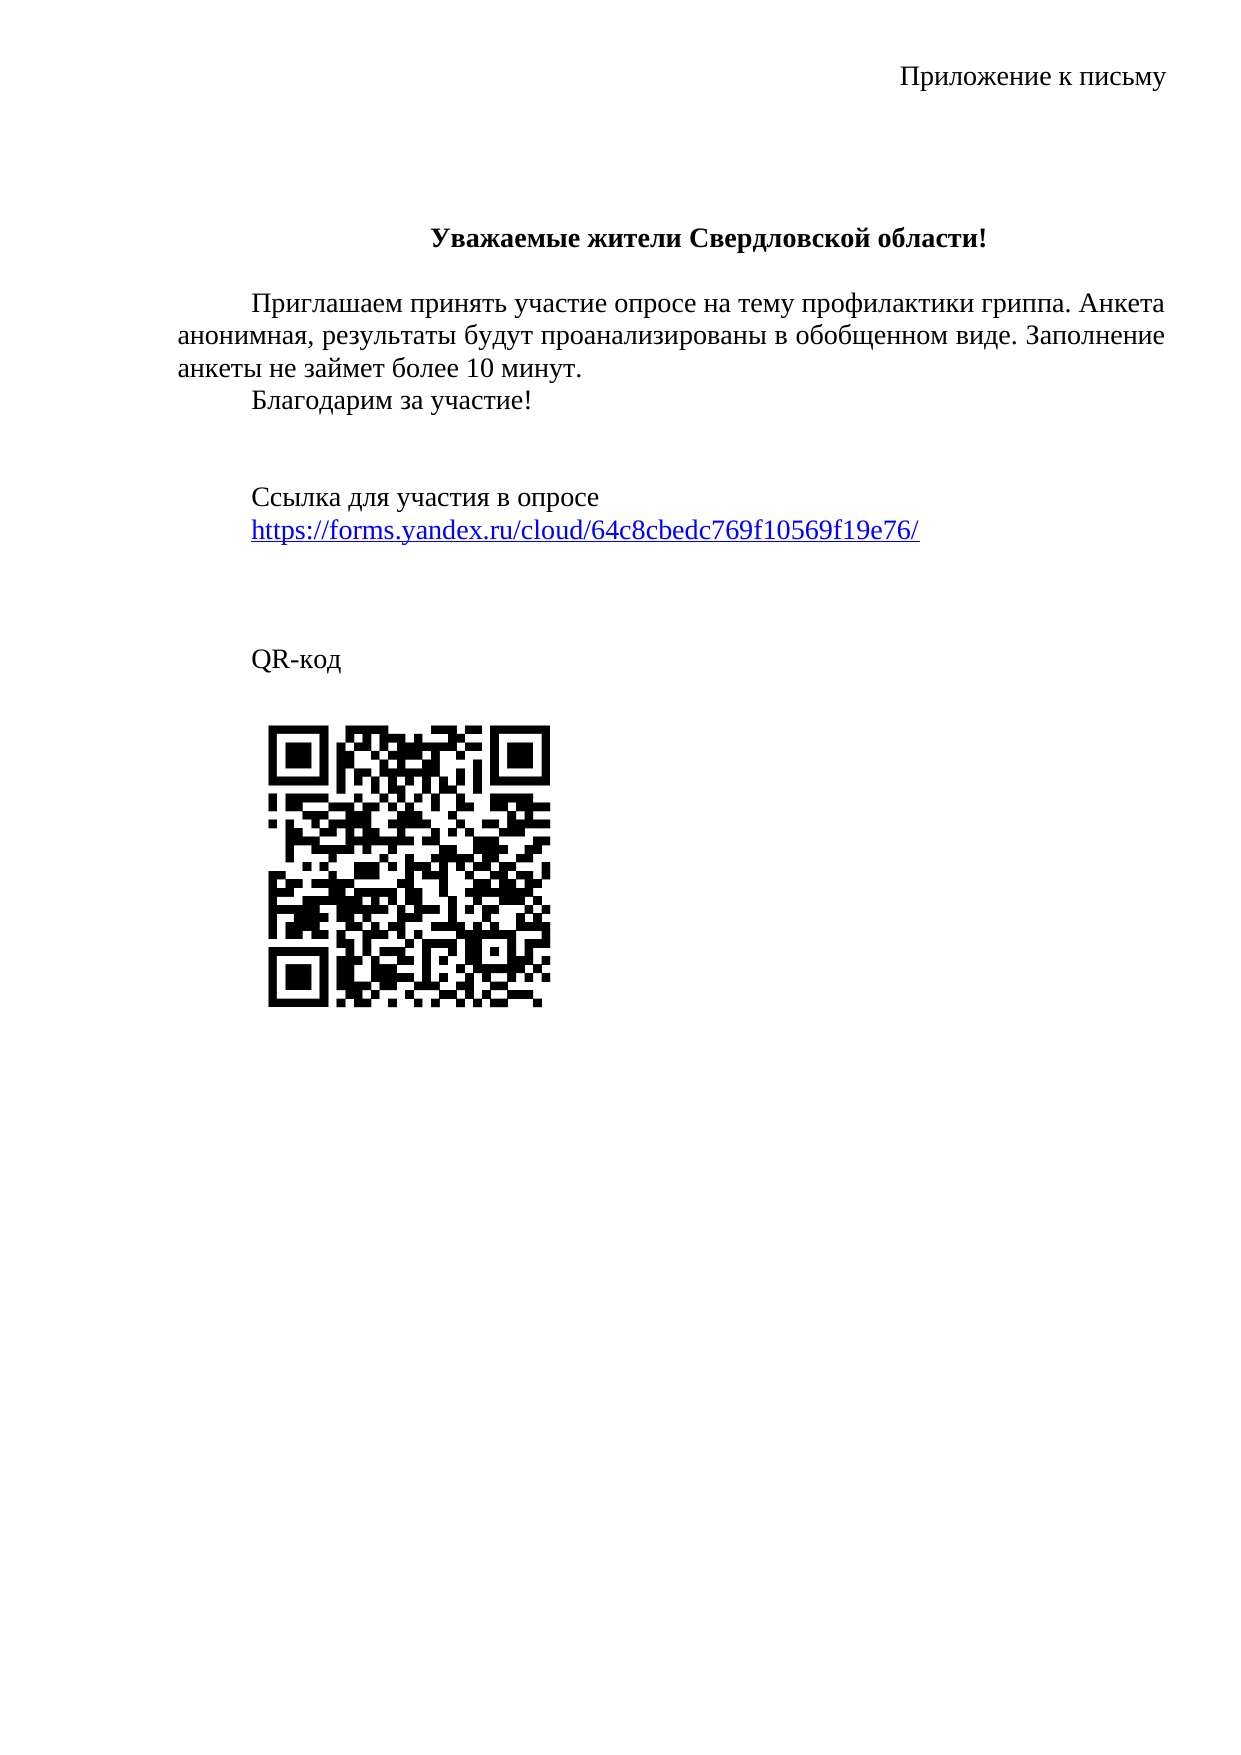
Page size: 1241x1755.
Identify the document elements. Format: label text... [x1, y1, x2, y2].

text Уважаемые жители Свердловской области! [177, 221, 1166, 253]
text Ссылка для участия в опросе [177, 480, 1166, 513]
text QR-код [177, 642, 694, 675]
text https://forms.yandex.ru/cloud/64c8cbedc769f10569f19e76/ [177, 513, 1166, 545]
text Благодарим за участие! [177, 383, 1166, 416]
table_header [177, 1120, 568, 1178]
text Приложение к письму [177, 59, 1166, 92]
table_header [569, 1120, 880, 1178]
table_header [880, 1120, 1166, 1178]
text Приглашаем принять участие опросе на тему профилактики гриппа. Анкета анонимная, результаты будут проанализированы в обобщенном виде. Заполнение анкеты не займет более 10 минут. [177, 286, 1166, 383]
